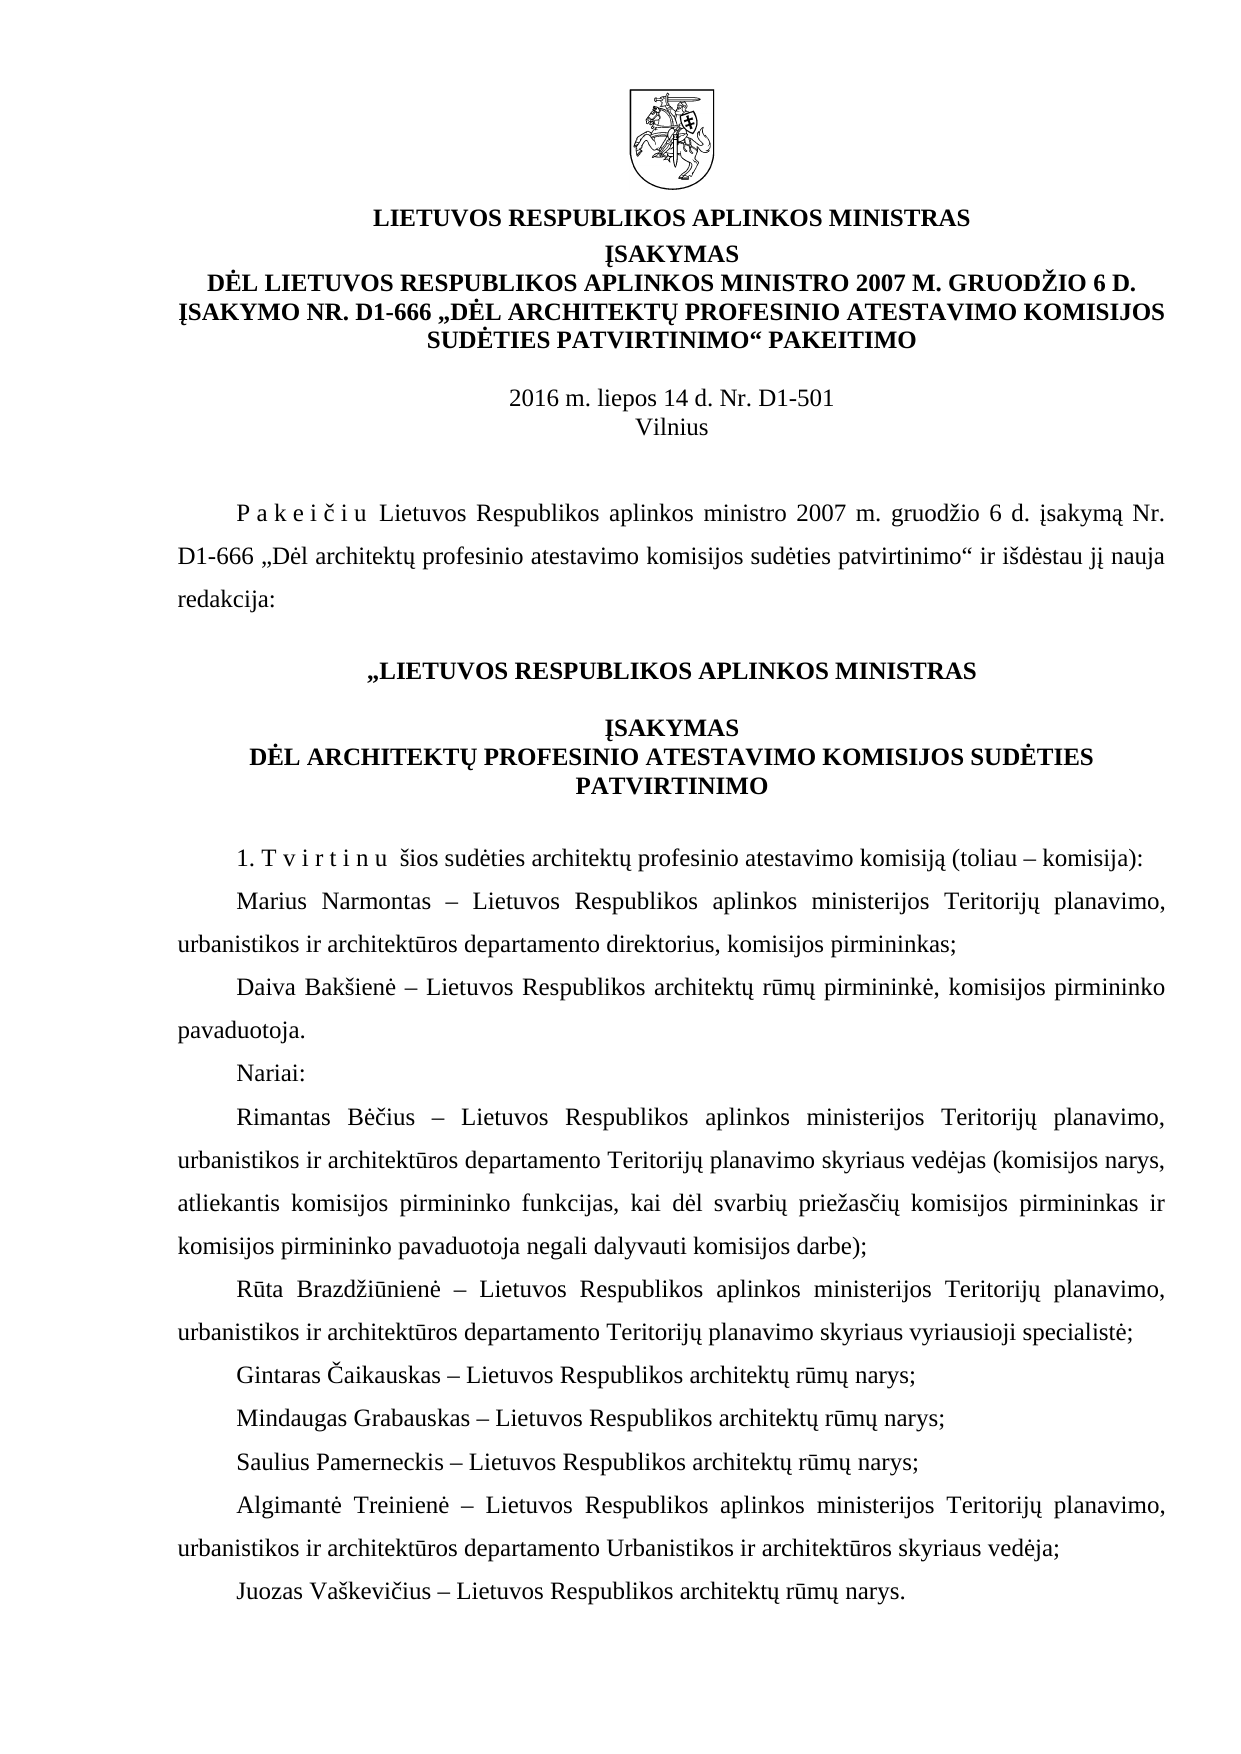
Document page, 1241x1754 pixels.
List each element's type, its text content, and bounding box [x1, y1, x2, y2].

text P a k e i č i u Lietuvos Respublikos aplinkos ministro 2007 m. gruodžio 6 d. įsakymą Nr. D1-666 „Dėl architektų profesinio atestavimo komisijos sudėties patvirtinimo“ ir išdėstau jį nauja redakcija: [177, 498, 1166, 613]
text Mindaugas Grabauskas – Lietuvos Respublikos architektų rūmų narys; [177, 1403, 1166, 1432]
text Juozas Vaškevičius – Lietuvos Respublikos architektų rūmų narys. [177, 1576, 1166, 1605]
text ĮSAKYMAS [177, 713, 1166, 742]
text Gintaras Čaikauskas – Lietuvos Respublikos architektų rūmų narys; [177, 1360, 1166, 1389]
text LIETUVOS RESPUBLIKOS APLINKOS MINISTRAS [177, 203, 1166, 232]
text ĮSAKYMAS [177, 239, 1166, 268]
text Rūta Brazdžiūnienė – Lietuvos Respublikos aplinkos ministerijos Teritorijų planavimo, urbanistikos ir architektūros departamento Teritorijų planavimo skyriaus vyriausioji specialistė; [177, 1274, 1166, 1346]
text Vilnius [177, 412, 1166, 469]
text Marius Narmontas – Lietuvos Respublikos aplinkos ministerijos Teritorijų planavimo, urbanistikos ir architektūros departamento direktorius, komisijos pirmininkas; [177, 886, 1166, 958]
text 1. T v i r t i n u šios sudėties architektų profesinio atestavimo komisiją (toliau – komisija): [177, 843, 1166, 872]
text „LIETUVOS RESPUBLIKOS APLINKOS MINISTRAS [177, 656, 1166, 685]
text Algimantė Treinienė – Lietuvos Respublikos aplinkos ministerijos Teritorijų planavimo, urbanistikos ir architektūros departamento Urbanistikos ir architektūros skyriaus vedėja; [177, 1490, 1166, 1562]
text Rimantas Bėčius – Lietuvos Respublikos aplinkos ministerijos Teritorijų planavimo, urbanistikos ir architektūros departamento Teritorijų planavimo skyriaus vedėjas (komisijos narys, atliekantis komisijos pirmininko funkcijas, kai dėl svarbių priežasčių komisijos pirmininkas ir komisijos pirmininko pavaduotoja negali dalyvauti komisijos darbe); [177, 1102, 1166, 1260]
text Saulius Pamerneckis – Lietuvos Respublikos architektų rūmų narys; [177, 1447, 1166, 1475]
text 2016 m. liepos 14 d. Nr. D1-501 [177, 383, 1166, 412]
text DĖL LIETUVOS RESPUBLIKOS APLINKOS MINISTRO 2007 M. gruodžio 6 D. ĮSAKYMO NR. D1-666 „DĖL ARCHITEKTŲ PROFESINIO ATESTAVIMO KOMISIJOS sudėties PATVIRTINIMO“ PAKEITIMO [177, 268, 1166, 354]
text Dėl ARCHITEKTŲ PROFESINIO ATESTAVIMO KOMISIJOS sudėties PATVIRTINIMO [177, 742, 1166, 800]
text Daiva Bakšienė – Lietuvos Respublikos architektų rūmų pirmininkė, komisijos pirmininko pavaduotoja. [177, 972, 1166, 1044]
text Nariai: [177, 1058, 1166, 1087]
